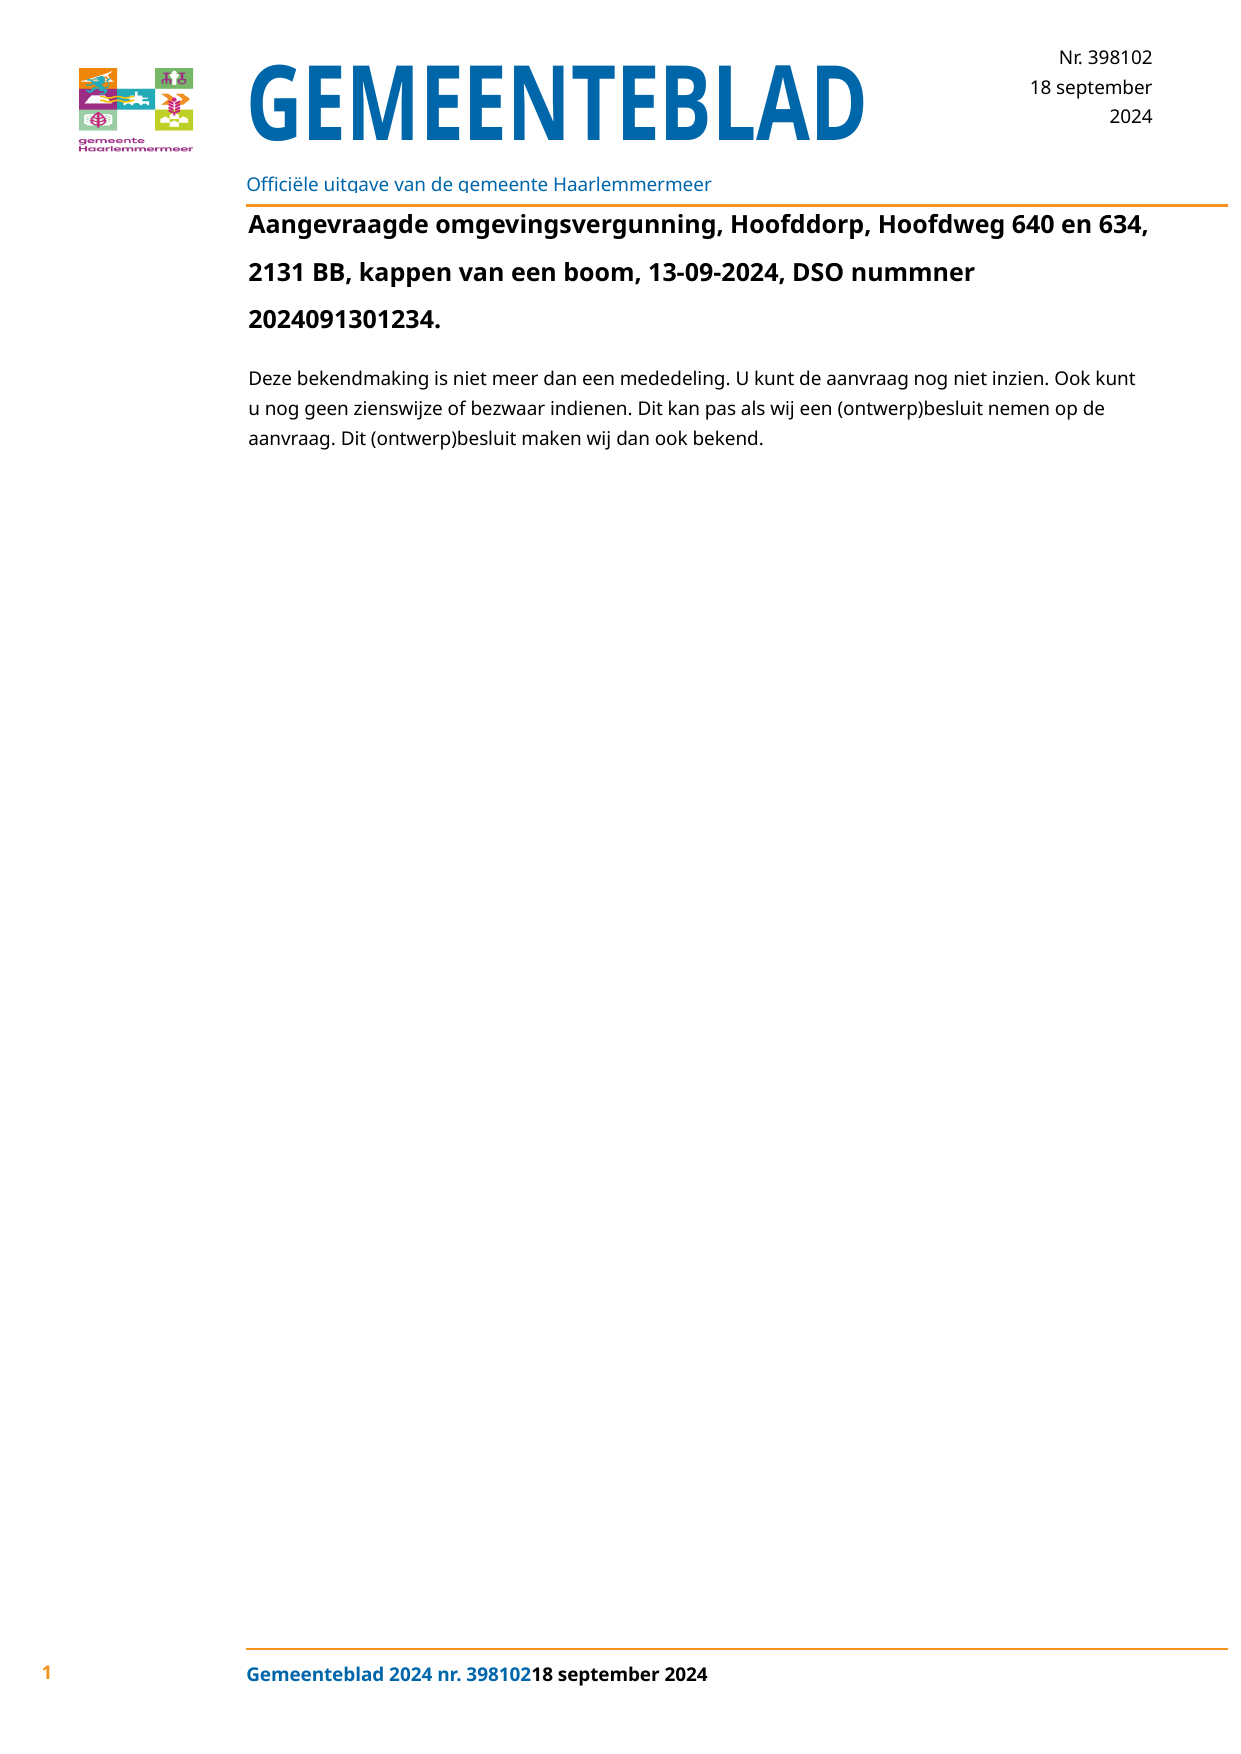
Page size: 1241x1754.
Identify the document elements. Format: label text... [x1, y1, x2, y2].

text Deze bekendmaking is niet meer dan een mededeling. U kunt de aanvraag nog niet inzien. Ook kunt u nog geen zienswijze of bezwaar indienen. Dit kan pas als wij een (ontwerp)besluit nemen op de aanvraag. Dit (ontwerp)besluit maken wij dan ook bekend. [248, 366, 1152, 450]
text Aangevraagde omgevingsvergunning, Hoofddorp, Hoofdweg 640 en 634, 2131 BB, kappen van een boom, 13-09-2024, DSO nummner 2024091301234. [248, 207, 1152, 336]
picture [41, 47, 231, 172]
